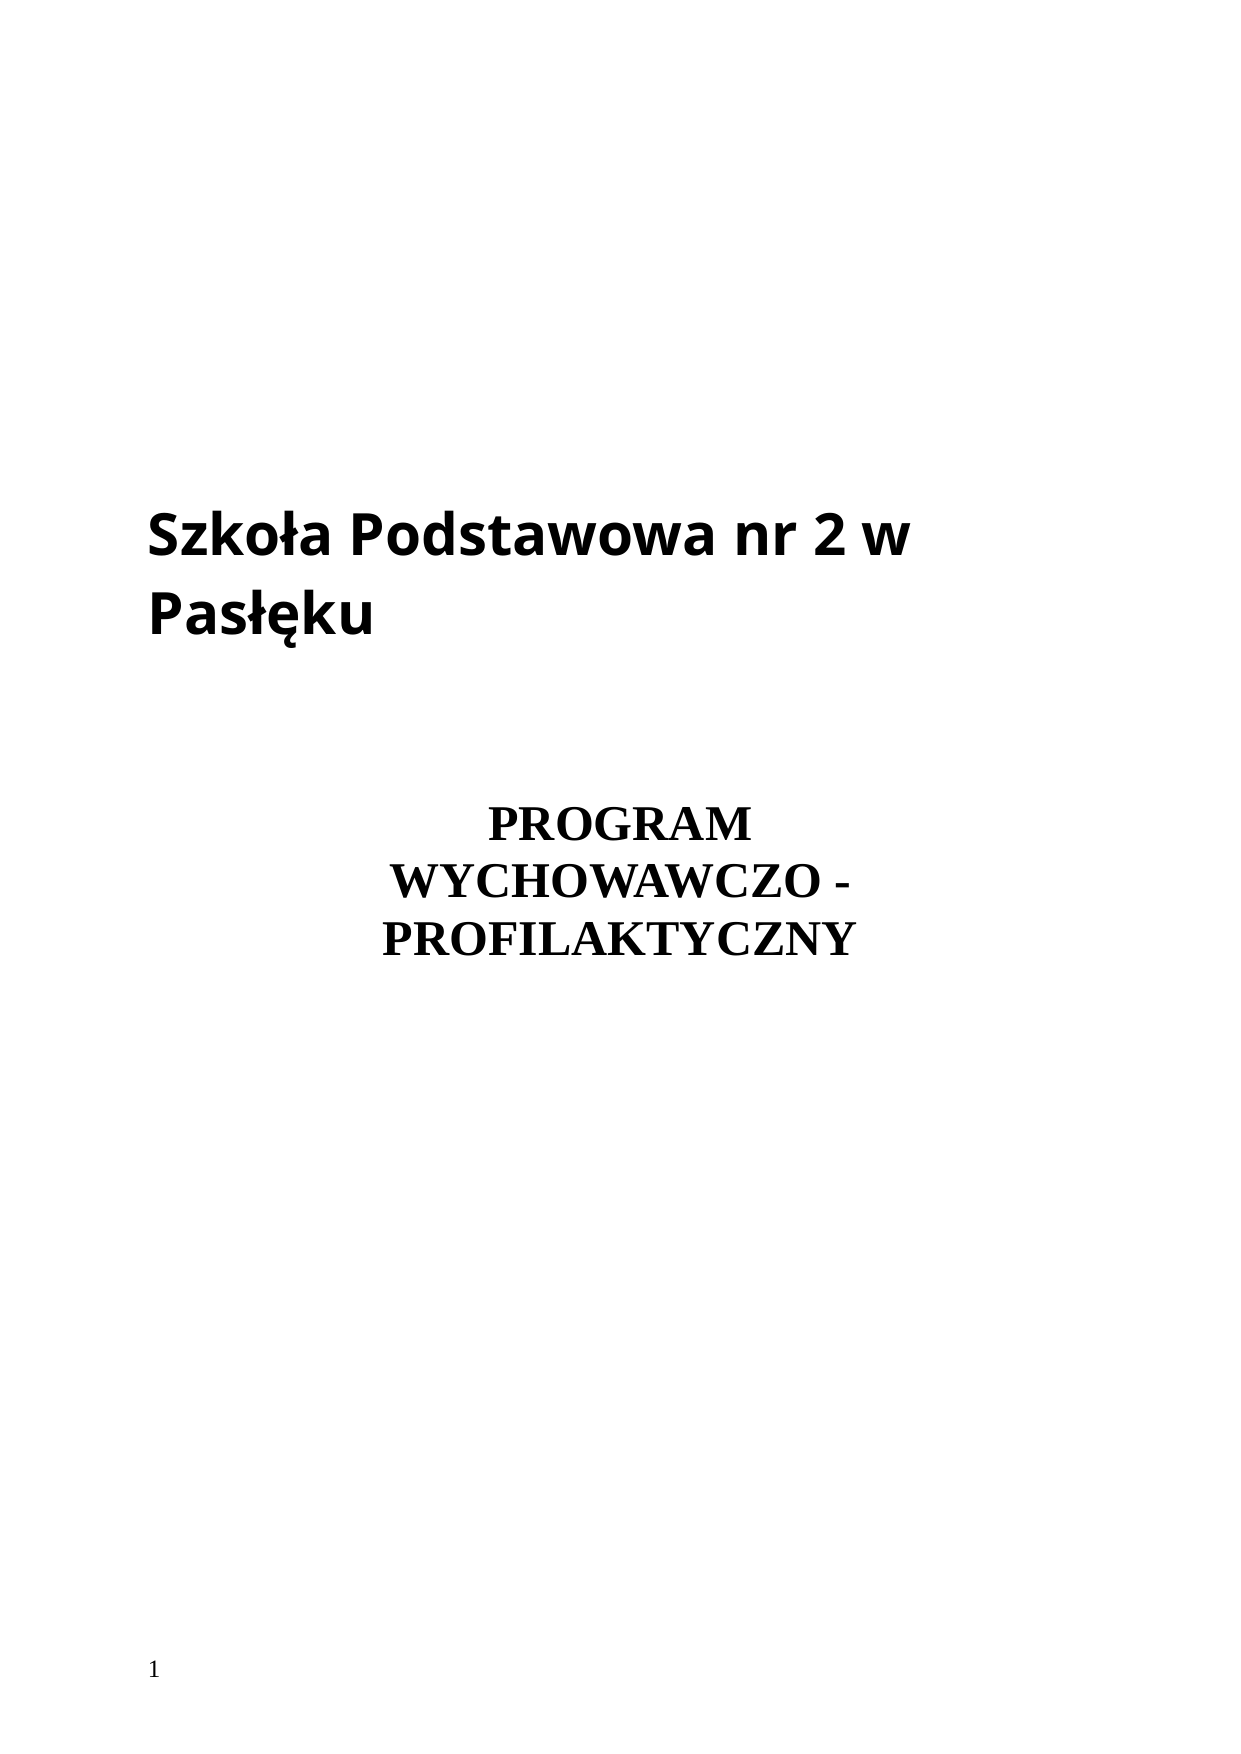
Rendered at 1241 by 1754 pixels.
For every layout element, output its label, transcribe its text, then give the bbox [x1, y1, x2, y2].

text WYCHOWAWCZO - PROFILAKTYCZNY [148, 851, 1093, 966]
text Szkoła Podstawowa nr 2 w Pasłęku [148, 493, 1093, 652]
text PROGRAM [148, 793, 1093, 851]
